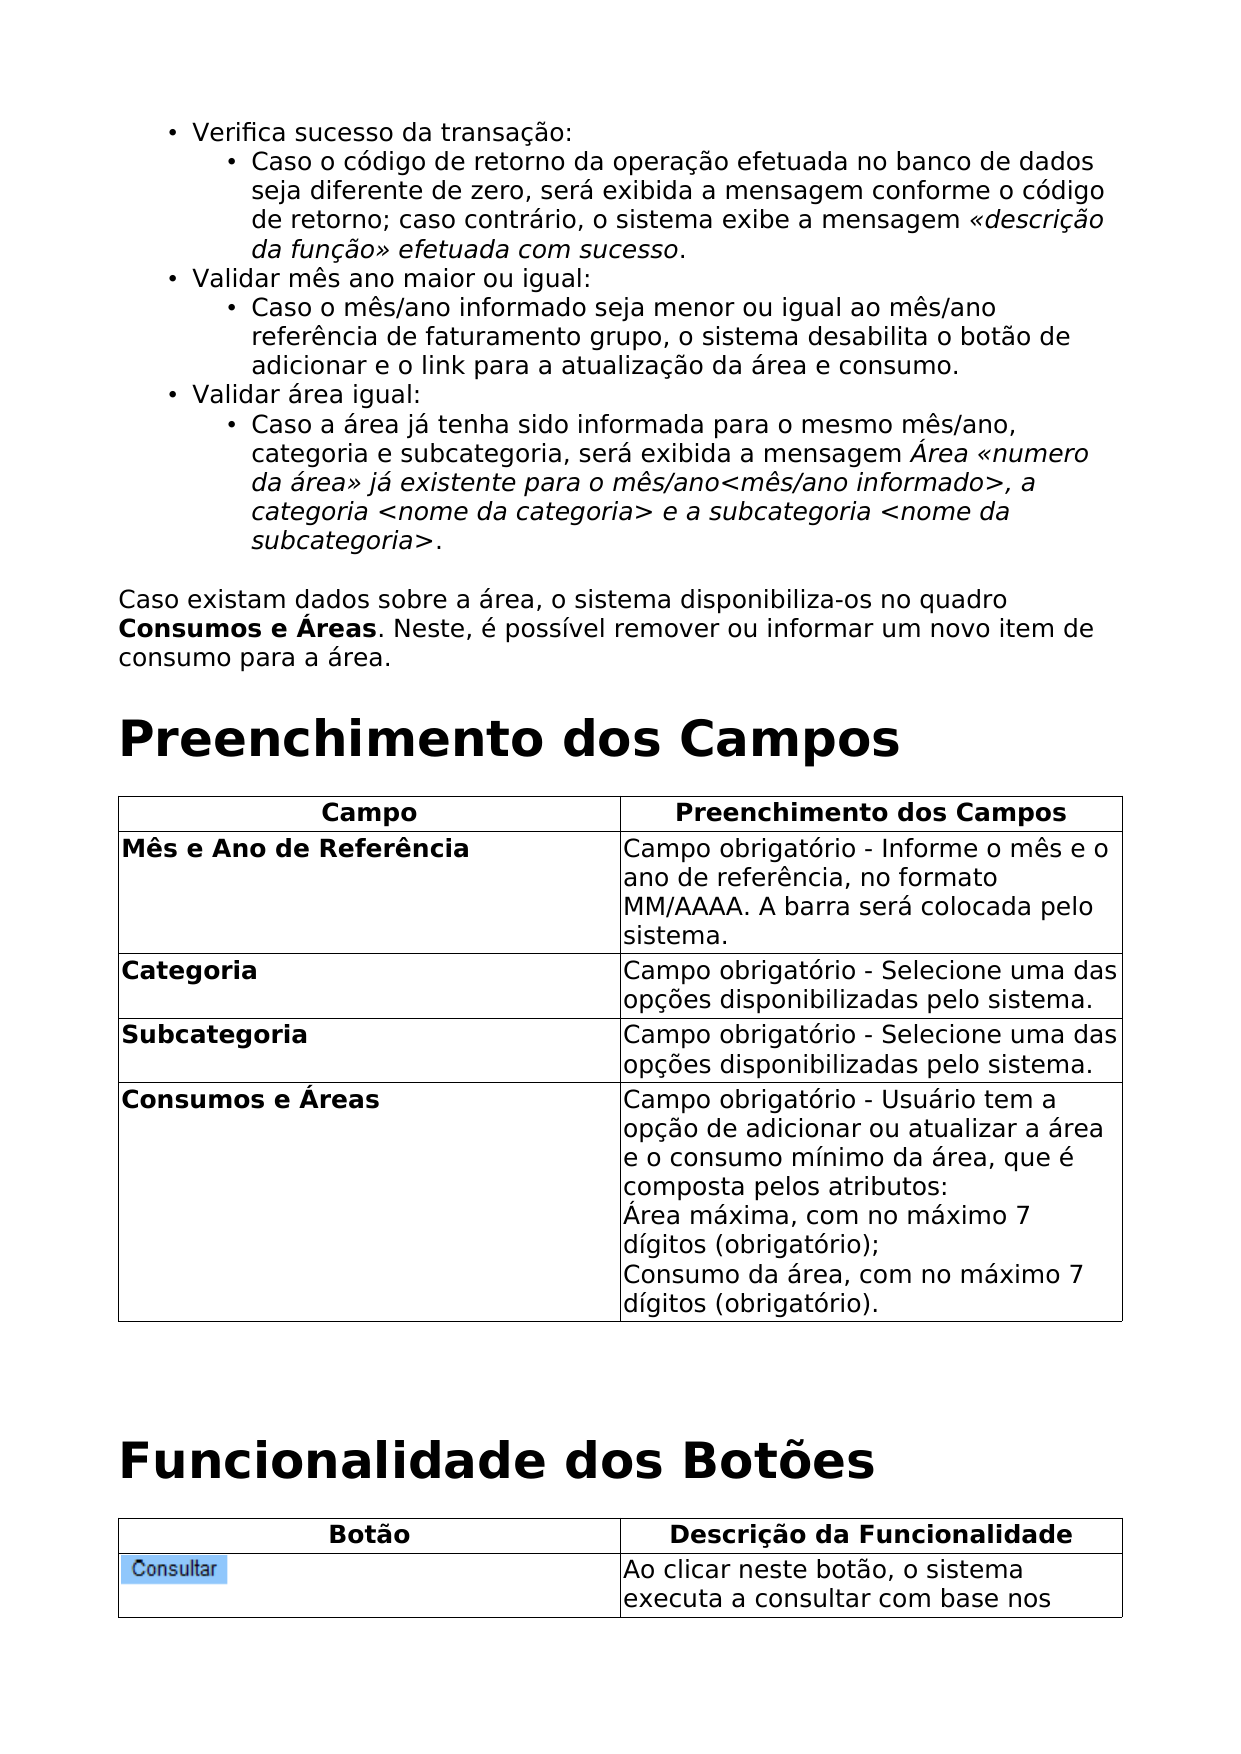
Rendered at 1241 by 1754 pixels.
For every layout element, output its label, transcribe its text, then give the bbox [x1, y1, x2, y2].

table_cell Campo obrigatório - Selecione uma das opções disponibilizadas pelo sistema. [621, 954, 1122, 1018]
list Caso o código de retorno da operação efetuada no banco de dados seja diferente de zero, será exibida a mensagem conforme o código de retorno; caso contrário, o sistema exibe a mensagem «descrição da função» efetuada com sucesso. [236, 147, 1122, 264]
table_cell Mês e Ano de Referência [119, 832, 620, 953]
list Caso a área já tenha sido informada para o mesmo mês/ano, categoria e subcategoria, será exibida a mensagem Área «numero da área» já existente para o mês/ano<mês/ano informado>, a categoria <nome da categoria> e a subcategoria <nome da subcategoria>. [236, 410, 1122, 556]
list Validar área igual: [177, 381, 1122, 410]
table_cell Campo obrigatório - Informe o mês e o ano de referência, no formato MM/AAAA. A barra será colocada pelo sistema. [621, 832, 1122, 953]
table_header Descrição da Funcionalidade [621, 1519, 1122, 1552]
table_header Botão [119, 1519, 620, 1552]
list Verifica sucesso da transação: [177, 118, 1122, 147]
subtitle Funcionalidade dos Botões [118, 1432, 1122, 1490]
table_cell Categoria [119, 954, 620, 1018]
table_header Campo [119, 797, 620, 831]
table_header Preenchimento dos Campos [621, 797, 1122, 831]
table_cell Subcategoria [119, 1019, 620, 1082]
text Caso existam dados sobre a área, o sistema disponibiliza-os no quadro Consumos e Áreas. Neste, é possível remover ou informar um novo item de consumo para a área. [118, 585, 1122, 673]
list Caso o mês/ano informado seja menor ou igual ao mês/ano referência de faturamento grupo, o sistema desabilita o botão de adicionar e o link para a atualização da área e consumo. [236, 293, 1122, 381]
table_cell Campo obrigatório - Selecione uma das opções disponibilizadas pelo sistema. [621, 1019, 1122, 1082]
picture [121, 1555, 228, 1586]
table_cell Consumos e Áreas [119, 1083, 620, 1321]
table_cell Ao clicar neste botão, o sistema executa a consultar com base nos [621, 1554, 1122, 1617]
list Validar mês ano maior ou igual: [177, 264, 1122, 293]
table_cell Campo obrigatório - Usuário tem a opção de adicionar ou atualizar a área e o consumo mínimo da área, que é composta pelos atributos: Área máxima, com no máximo 7 dígitos (obrigatório); Consumo da área, com no máximo 7 dígitos (obrigatório). [621, 1083, 1122, 1321]
subtitle Preenchimento dos Campos [118, 710, 1122, 768]
table_cell [119, 1554, 620, 1617]
